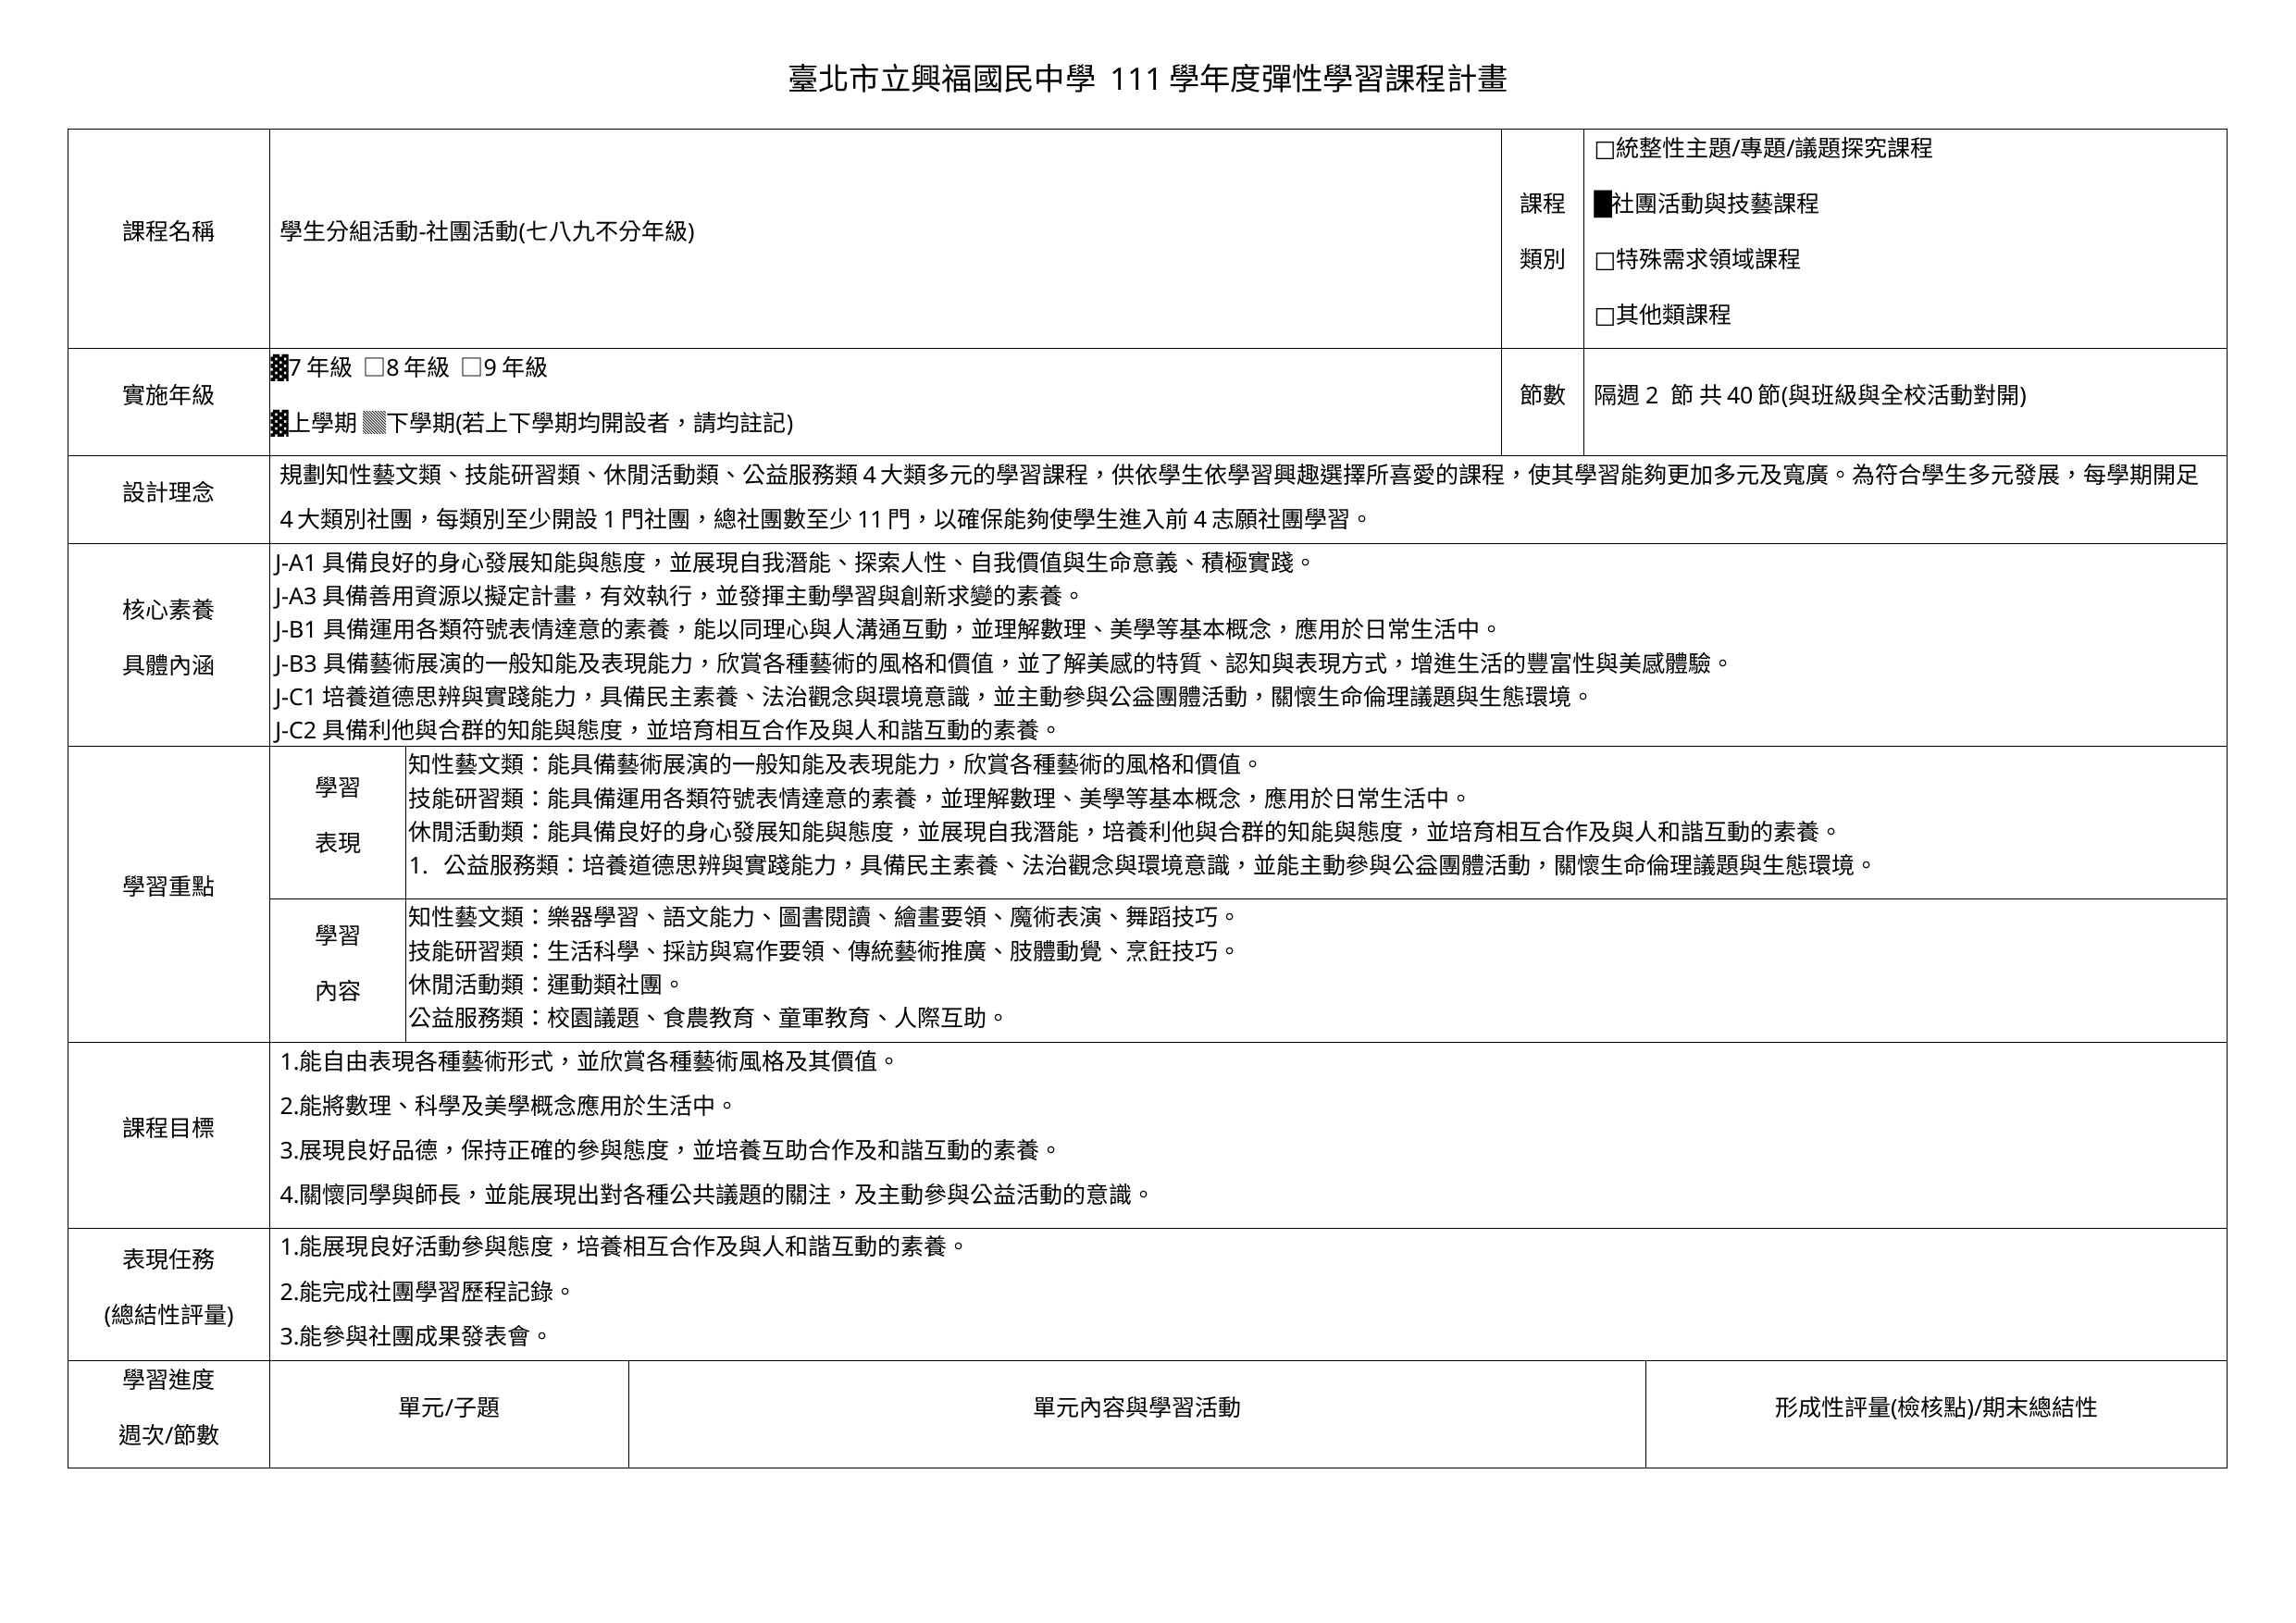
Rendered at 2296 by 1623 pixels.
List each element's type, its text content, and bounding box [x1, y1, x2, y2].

table_header 課程 類別 [1502, 130, 1583, 348]
table_header 課程名稱 [68, 130, 269, 348]
table_cell 學習 表現 [270, 747, 405, 898]
table_cell J-A1 具備良好的身心發展知能與態度，並展現自我潛能、探索人性、自我價值與生命意義、積極實踐。 J-A3 具備善用資源以擬定計畫，有效執行，並發揮主動學習與創新求變的素養。 J-B1 具備運用各類符號表情達意的素養，能以同理心與人溝通互動，並理解數理、美學等基本概念，應用於日常生活中。 J-B3 具備藝術展演的一般知能及表現能力，欣賞各種藝術的風格和價值，並了解美感的特質、認知與表現方式，增進生活的豐富性與美感體驗。 J-C1 培養道德思辨與實踐能力，具備民主素養、法治觀念與環境意識，並主動參與公益團體活動，關懷生命倫理議題與生態環境。 J-C2 具備利他與合群的知能與態度，並培育相互合作及與人和諧互動的素養。 [270, 544, 2227, 746]
table_cell 表現任務 (總結性評量) [68, 1229, 269, 1360]
table_cell 1.能展現良好活動參與態度，培養相互合作及與人和諧互動的素養。 2.能完成社團學習歷程記錄。 3.能參與社團成果發表會。 [270, 1229, 2227, 1360]
text 臺北市立興福國民中學 111學年度彈性學習課程計畫 [55, 55, 2240, 99]
table_cell 學習 內容 [270, 899, 405, 1042]
table_cell 單元/子題 [270, 1361, 628, 1468]
table_cell 節數 [1502, 349, 1583, 455]
table_cell 設計理念 [68, 456, 269, 543]
table_cell 形成性評量(檢核點)/期末總結性 [1646, 1361, 2227, 1468]
table_header 學生分組活動-社團活動(七八九不分年級) [270, 130, 1501, 348]
table_header □統整性主題/專題/議題探究課程 █社團活動與技藝課程 □特殊需求領域課程 □其他類課程 [1584, 130, 2227, 348]
table_cell 規劃知性藝文類、技能研習類、休閒活動類、公益服務類4大類多元的學習課程，供依學生依學習興趣選擇所喜愛的課程，使其學習能夠更加多元及寬廣。為符合學生多元發展，每學期開足4大類別社團，每類別至少開設1門社團，總社團數至少11門，以確保能夠使學生進入前4志願社團學習。 [270, 456, 2227, 543]
table_cell 單元內容與學習活動 [629, 1361, 1645, 1468]
table_cell 核心素養 具體內涵 [68, 544, 269, 746]
table_cell 知性藝文類：樂器學習、語文能力、圖書閱讀、繪畫要領、魔術表演、舞蹈技巧。 技能研習類：生活科學、採訪與寫作要領、傳統藝術推廣、肢體動覺、烹飪技巧。 休閒活動類：運動類社團。 公益服務類：校園議題、食農教育、童軍教育、人際互助。 [406, 899, 2227, 1042]
table_cell 實施年級 [68, 349, 269, 455]
table_cell 1.能自由表現各種藝術形式，並欣賞各種藝術風格及其價值。 2.能將數理、科學及美學概念應用於生活中。 3.展現良好品德，保持正確的參與態度，並培養互助合作及和諧互動的素養。 4.關懷同學與師長，並能展現出對各種公共議題的關注，及主動參與公益活動的意識。 [270, 1043, 2227, 1228]
table_cell 學習進度 週次/節數 [68, 1361, 269, 1468]
table_cell ▓7年級 □8年級 □9年級 ▓上學期 ▓下學期(若上下學期均開設者，請均註記) [270, 349, 1501, 455]
table_cell 課程目標 [68, 1043, 269, 1228]
table_cell 學習重點 [68, 747, 269, 1042]
table_cell 知性藝文類：能具備藝術展演的一般知能及表現能力，欣賞各種藝術的風格和價值。 技能研習類：能具備運用各類符號表情達意的素養，並理解數理、美學等基本概念，應用於日常生活中。 休閒活動類：能具備良好的身心發展知能與態度，並展現自我潛能，培養利他與合群的知能與態度，並培育相互合作及與人和諧互動的素養。 公益服務類：培養道德思辨與實踐能力，具備民主素養、法治觀念與環境意識，並能主動參與公益團體活動，關懷生命倫理議題與生態環境。 [406, 747, 2227, 898]
table_cell 隔週 2 節 共40節(與班級與全校活動對開) [1584, 349, 2227, 455]
